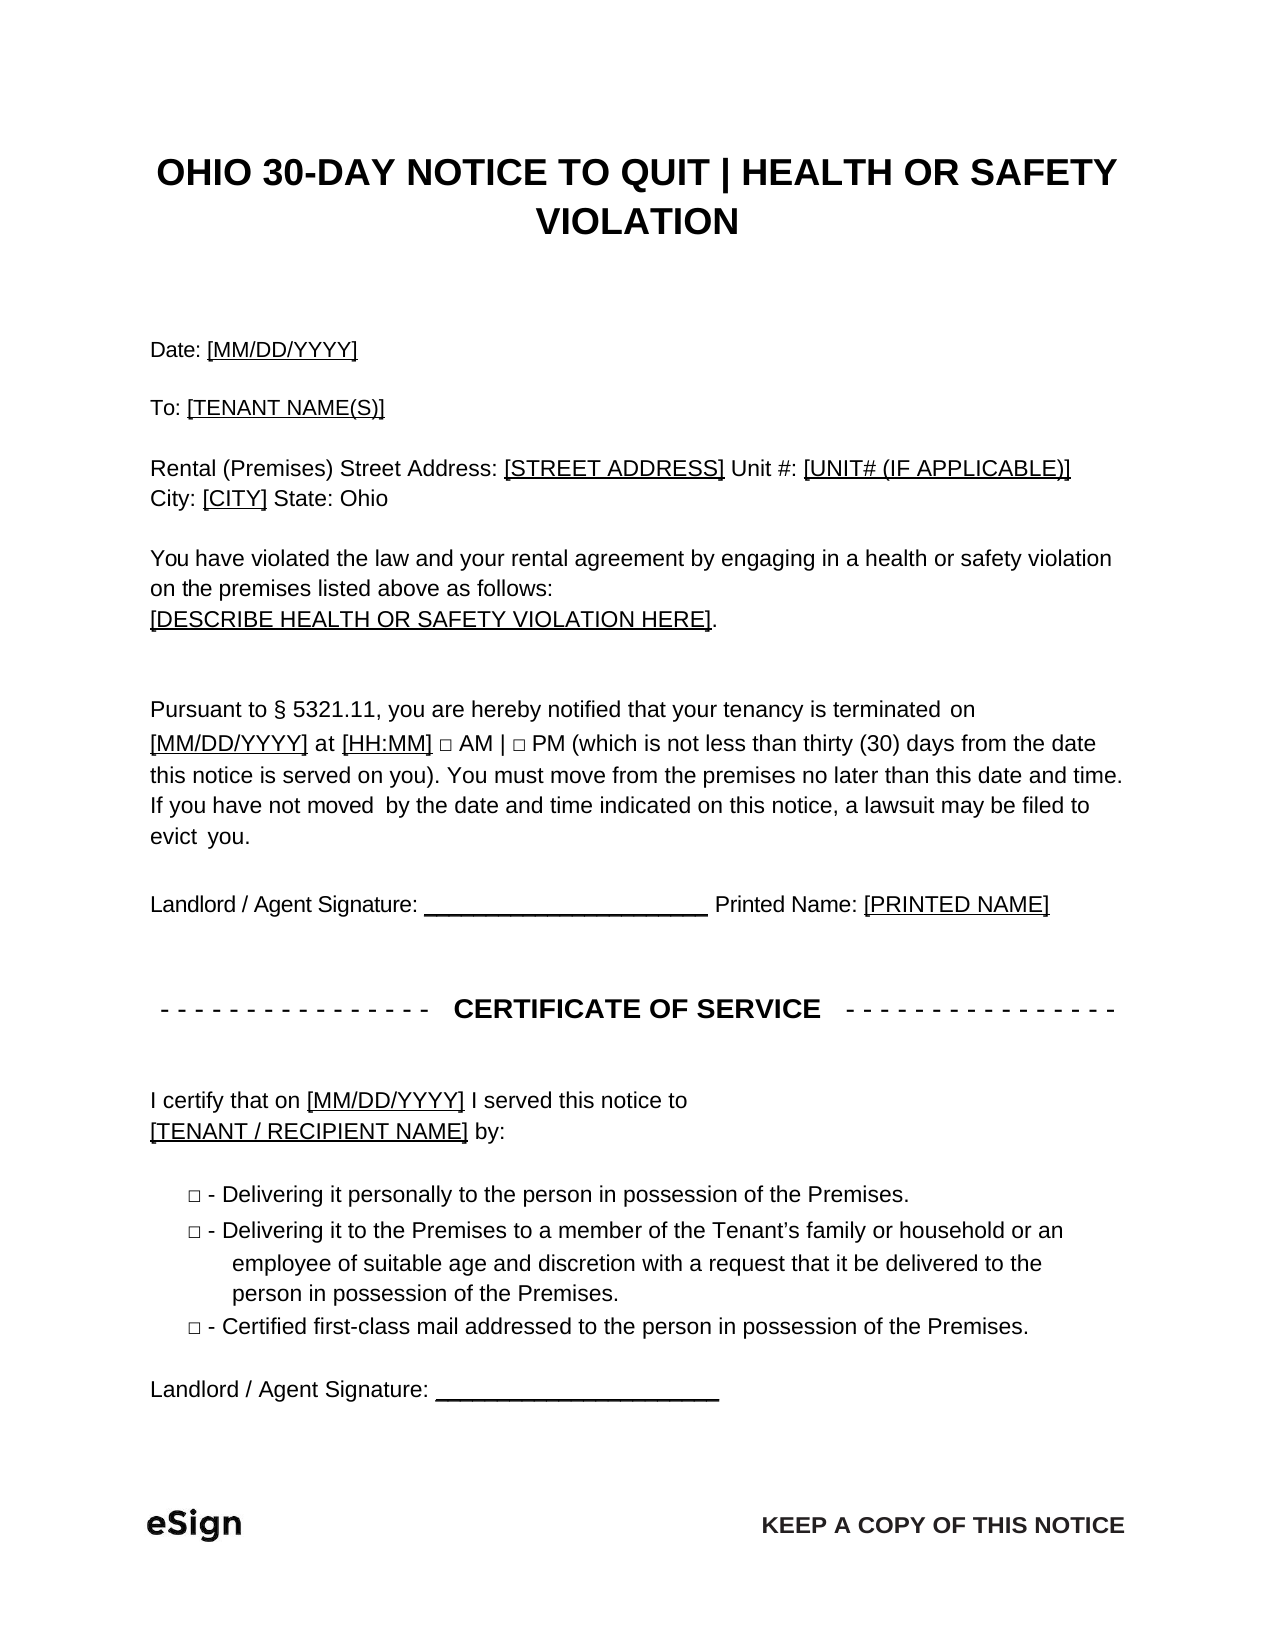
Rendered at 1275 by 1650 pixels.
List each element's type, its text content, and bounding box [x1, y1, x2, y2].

text Rental (Premises) Street Address: [STREET ADDRESS] Unit #: [UNIT# (IF APPLICABLE)] [150, 454, 1125, 481]
text [TENANT / RECIPIENT NAME] by: [150, 1118, 1125, 1144]
text OHIO 30-DAY NOTICE TO QUIT | HEALTH OR SAFETY VIOLATION [150, 150, 1125, 243]
text Landlord / Agent Signature: _______________________ Printed Name: [PRINTED NAME] [150, 891, 1125, 918]
subtitle - - - - - - - - - - - - - - - - CERTIFICATE OF SERVICE - - - - - - - - - - - - - - - - [150, 993, 1125, 1025]
text employee of suitable age and discretion with a request that it be delivered to the [187, 1250, 1125, 1276]
text City: [CITY] State: Ohio [150, 485, 1125, 511]
text Pursuant to § 5321.11, you are hereby notified that your tenancy is terminated on [MM/DD/YYYY] at [HH:MM] ☐ AM | ☐ PM (which is not less than thirty (30) days from the date this notice is served on you). You must move from the premises no later than this date and time. If you have not moved by the date and time indicated on this notice, a lawsuit may be filed to evict you. [150, 696, 1125, 849]
text You have violated the law and your rental agreement by engaging in a health or safety violation on the premises listed above as follows: [150, 545, 1125, 602]
text person in possession of the Premises. [187, 1280, 1125, 1306]
text To: [TENANT NAME(S)] [150, 395, 1125, 421]
text ☐ - Certified first-class mail addressed to the person in possession of the Premises. [187, 1310, 1125, 1342]
text [DESCRIBE HEALTH OR SAFETY VIOLATION HERE]. [150, 606, 1125, 632]
text ☐ - Delivering it personally to the person in possession of the Premises. [187, 1178, 1125, 1209]
subtitle I certify that on [MM/DD/YYYY] I served this notice to [150, 1087, 1125, 1114]
text ☐ - Delivering it to the Premises to a member of the Tenant’s family or household or an [187, 1214, 1125, 1245]
text Date: [MM/DD/YYYY] [150, 337, 1125, 363]
text Landlord / Agent Signature: _______________________ [150, 1376, 1125, 1403]
